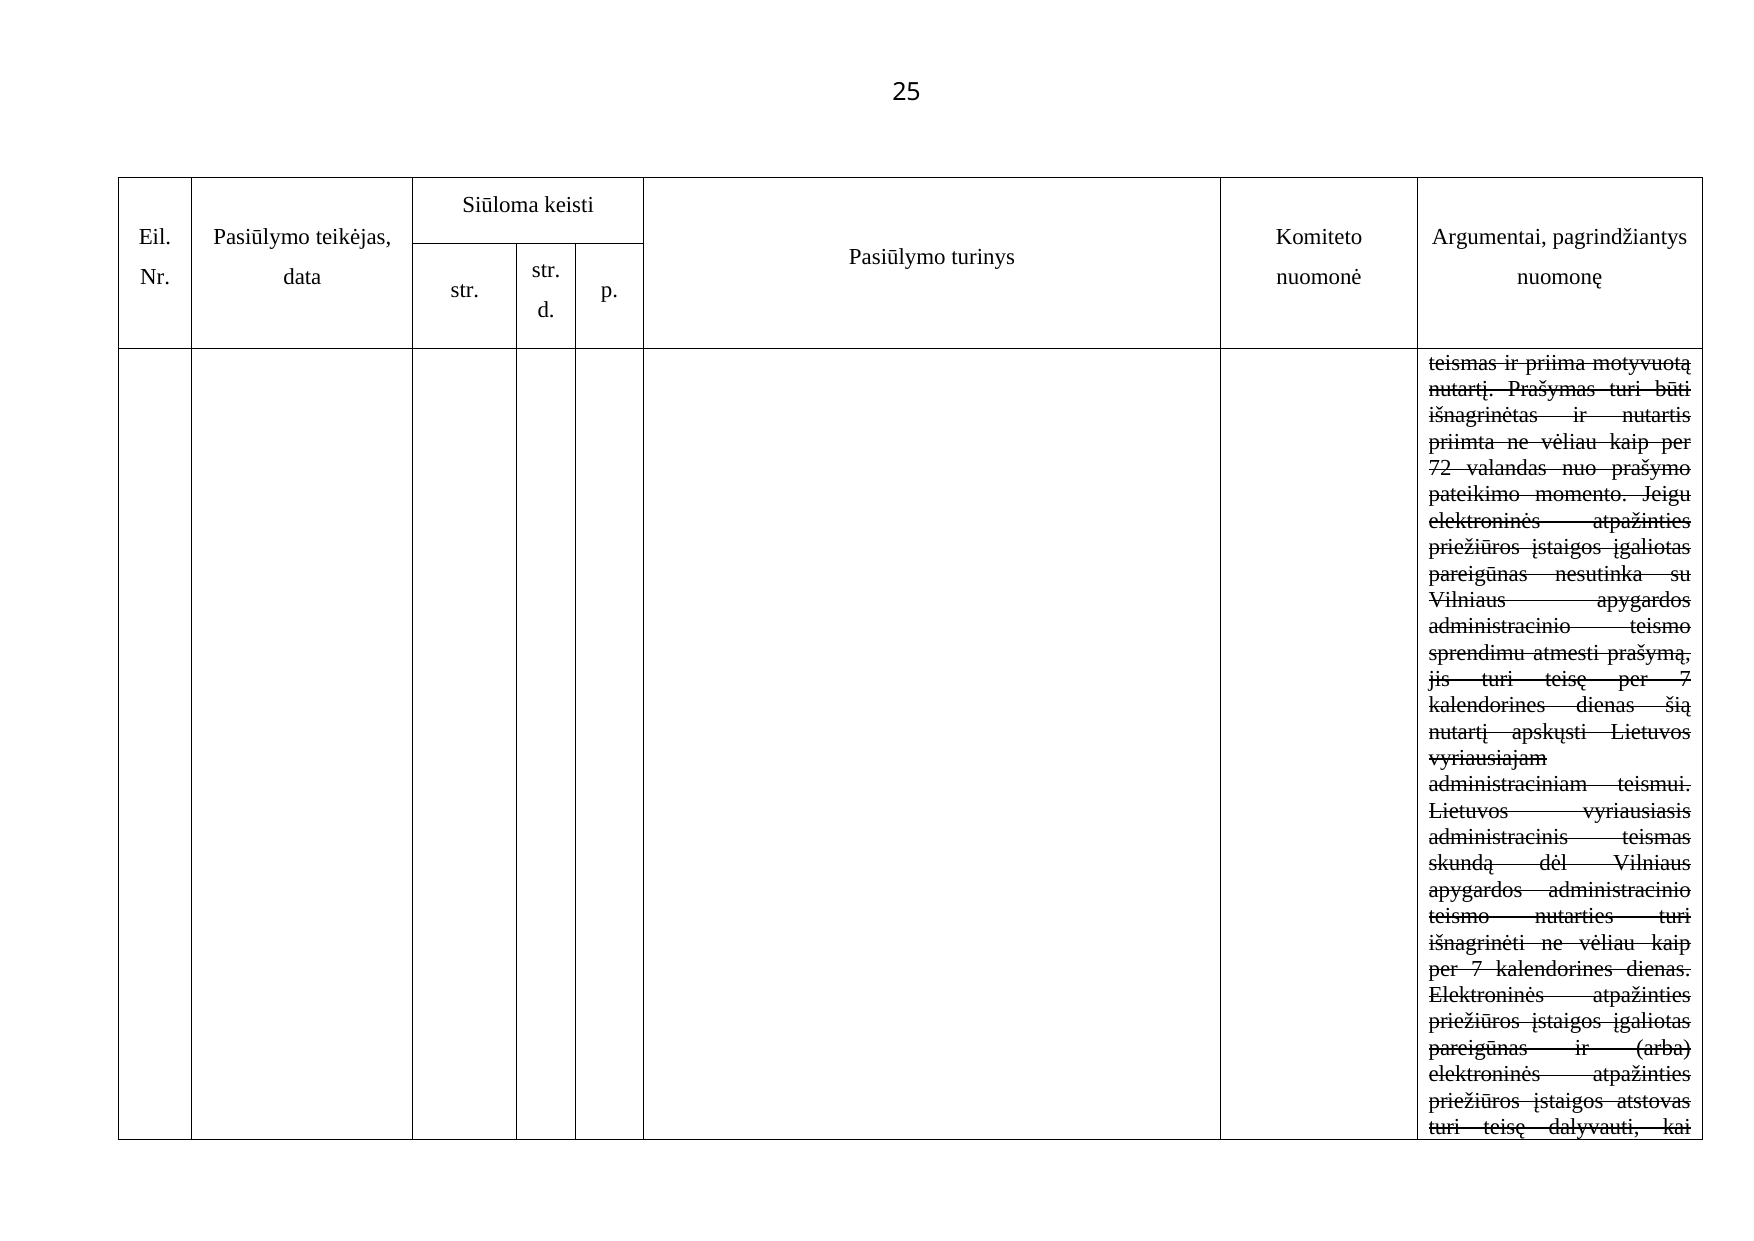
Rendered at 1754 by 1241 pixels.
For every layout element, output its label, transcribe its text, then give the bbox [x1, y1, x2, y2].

table_header Pasiūlymo turinys [644, 178, 1220, 348]
table_cell p. [576, 244, 643, 348]
table_header Siūloma keisti [413, 178, 643, 243]
table_header Argumentai, pagrindžiantys nuomonę [1418, 178, 1702, 348]
table_cell [119, 349, 191, 1139]
table_cell [192, 349, 412, 1139]
table_cell [1221, 349, 1417, 1139]
table_cell teismas ir priima motyvuotą nutartį. Prašymas turi būti išnagrinėtas ir nutartis priimta ne vėliau kaip per 72 valandas nuo prašymo pateikimo momento. Jeigu elektroninės atpažinties priežiūros įstaigos įgaliotas pareigūnas nesutinka su Vilniaus apygardos administracinio teismo sprendimu atmesti prašymą, jis turi teisę per 7 kalendorines dienas šią nutartį apskųsti Lietuvos vyriausiajam administraciniam teismui. Lietuvos vyriausiasis administracinis teismas skundą dėl Vilniaus apygardos administracinio teismo nutarties turi išnagrinėti ne vėliau kaip per 7 kalendorines dienas. Elektroninės atpažinties priežiūros įstaigos įgaliotas pareigūnas ir (arba) elektroninės atpažinties priežiūros įstaigos atstovas turi teisę dalyvauti, kai [1418, 349, 1702, 1139]
table_cell str. [413, 244, 516, 348]
table_header Pasiūlymo teikėjas, data [192, 178, 412, 348]
table_cell str. d. [517, 244, 575, 348]
table_header Komiteto nuomonė [1221, 178, 1417, 348]
table_cell [517, 349, 575, 1139]
table_header Eil. Nr. [119, 178, 191, 348]
table_cell [644, 349, 1220, 1139]
table_cell [413, 349, 516, 1139]
table_cell [576, 349, 643, 1139]
